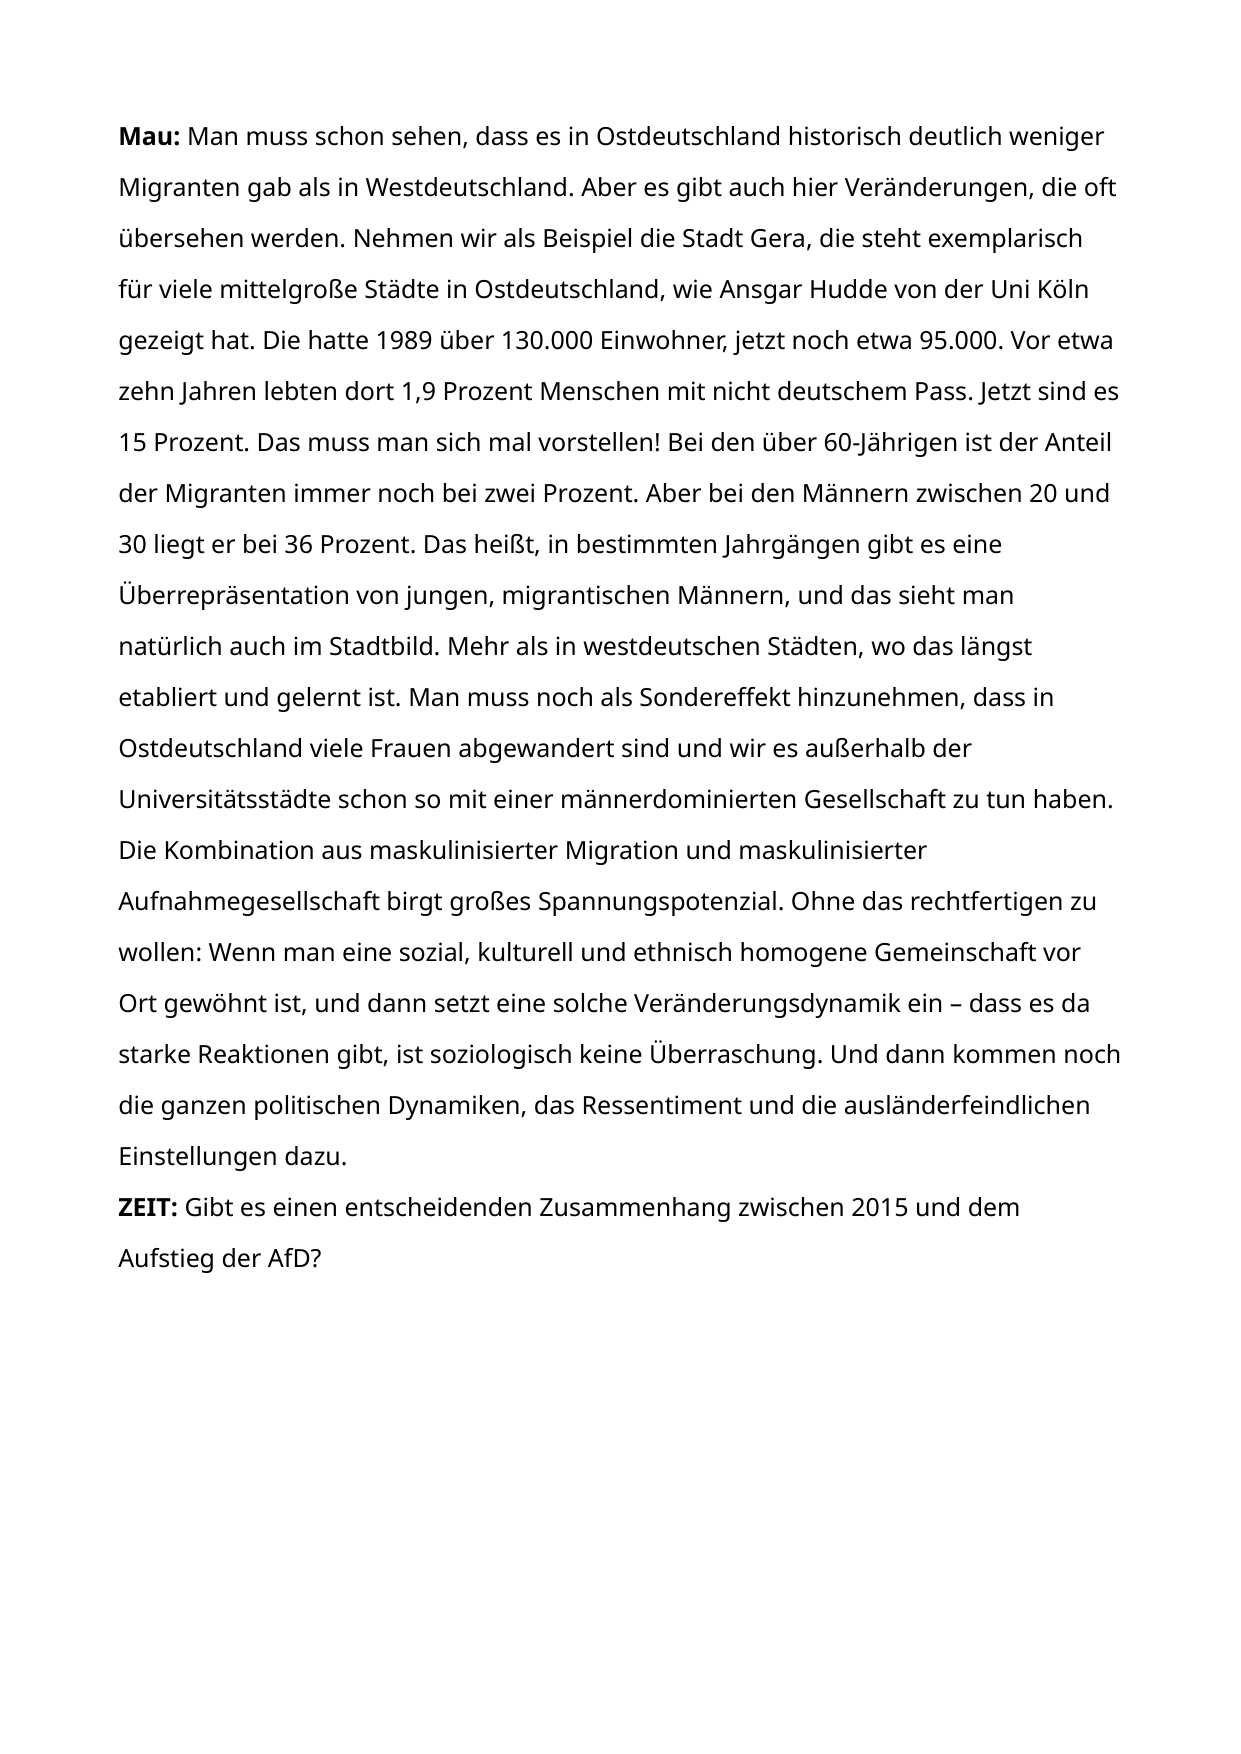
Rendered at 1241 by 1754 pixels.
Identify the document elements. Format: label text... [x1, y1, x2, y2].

text Mau: Man muss schon sehen, dass es in Ostdeutschland historisch deutlich weniger Migranten gab als in Westdeutschland. Aber es gibt auch hier Veränderungen, die oft übersehen werden. Nehmen wir als Beispiel die Stadt Gera, die steht exemplarisch für viele mittelgroße Städte in Ostdeutschland, wie Ansgar Hudde von der Uni Köln gezeigt hat. Die hatte 1989 über 130.000 Einwohner, jetzt noch etwa 95.000. Vor etwa zehn Jahren lebten dort 1,9 Prozent Menschen mit nicht deutschem Pass. Jetzt sind es 15 Prozent. Das muss man sich mal vorstellen! Bei den über 60-Jährigen ist der Anteil der Migranten immer noch bei zwei Prozent. Aber bei den Männern zwischen 20 und 30 liegt er bei 36 Prozent. Das heißt, in bestimmten Jahrgängen gibt es eine Überrepräsentation von jungen, migrantischen Männern, und das sieht man natürlich auch im Stadtbild. Mehr als in westdeutschen Städten, wo das längst etabliert und gelernt ist. Man muss noch als Sondereffekt hinzunehmen, dass in Ostdeutschland viele Frauen abgewandert sind und wir es außerhalb der Universitätsstädte schon so mit einer männerdominierten Gesellschaft zu tun haben. Die Kombination aus maskulinisierter Migration und maskulinisierter Aufnahmegesellschaft birgt großes Spannungspotenzial. Ohne das rechtfertigen zu wollen: Wenn man eine sozial, kulturell und ethnisch homogene Gemeinschaft vor Ort gewöhnt ist, und dann setzt eine solche Veränderungsdynamik ein – dass es da starke Reaktionen gibt, ist soziologisch keine Überraschung. Und dann kommen noch die ganzen politischen Dynamiken, das Ressentiment und die ausländerfeindlichen Einstellungen dazu. [118, 118, 1122, 1173]
text ZEIT: Gibt es einen entscheidenden Zusammenhang zwischen 2015 und dem Aufstieg der AfD? [118, 1190, 1122, 1275]
